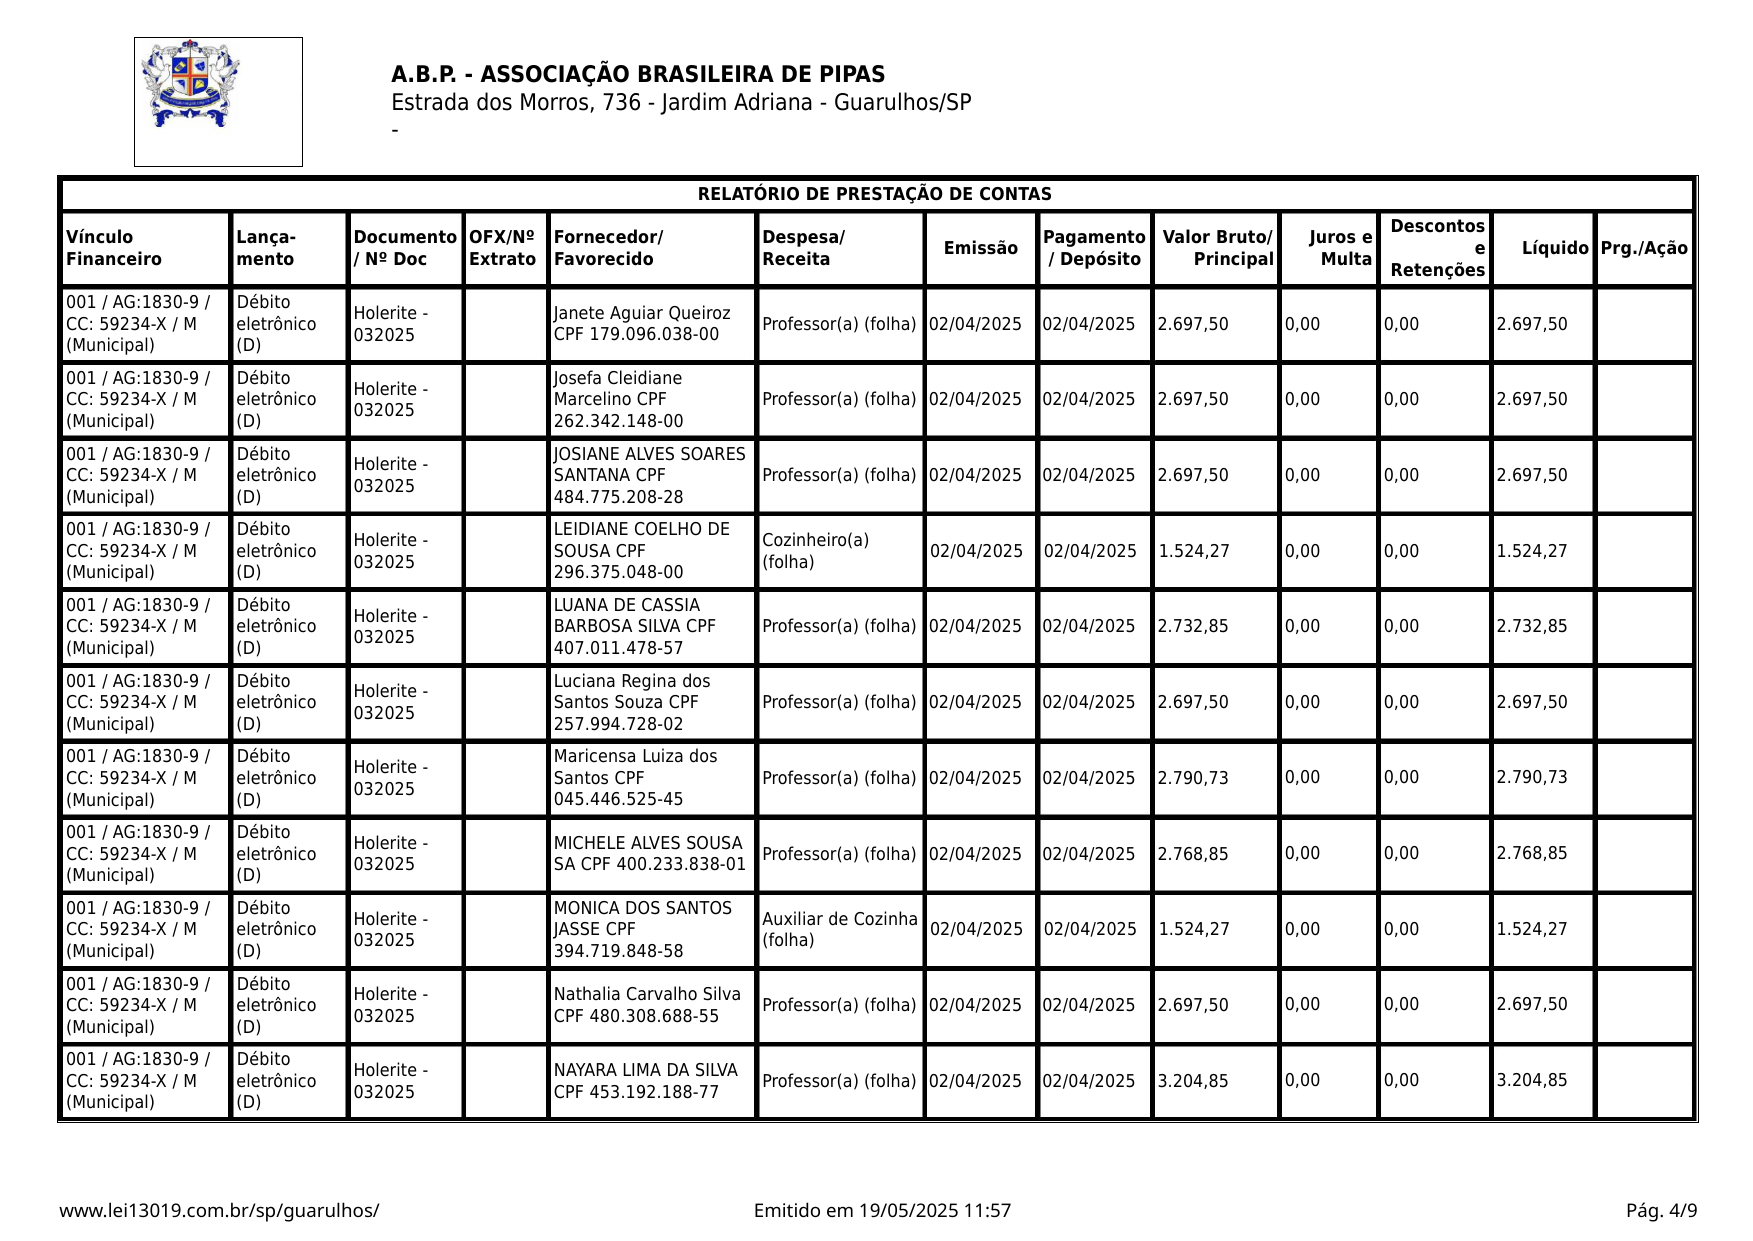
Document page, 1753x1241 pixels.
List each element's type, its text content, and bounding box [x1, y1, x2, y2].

text JOSIANE ALVES SOARES [554, 443, 773, 464]
text 0,00 [1383, 313, 1444, 334]
text 032025 [353, 324, 440, 345]
text 032025 [353, 930, 453, 951]
text 032025 [353, 1081, 453, 1102]
text Holerite - [353, 1060, 453, 1081]
text 032025 [353, 627, 453, 648]
text 296.375.048-00 [554, 562, 755, 583]
text SANTANA CPF [554, 465, 762, 486]
text 0,00 [1284, 540, 1346, 561]
text Professor(a) (folha) 02/04/2025 02/04/2025 2.732,85 [762, 616, 1254, 637]
text Vínculo [66, 227, 187, 248]
text CPF 179.096.038-00 [554, 324, 756, 345]
text 1.524,27 [1496, 918, 1594, 939]
text 394.719.848-58 [554, 941, 757, 962]
text Luciana Regina dos [554, 670, 737, 691]
text Holerite - [353, 908, 453, 929]
text CPF 480.308.688-55 [554, 1006, 767, 1027]
text (D) [236, 1092, 342, 1113]
text 01 / AG:1830-9 / Débito [76, 367, 315, 388]
text (D) [236, 941, 342, 962]
text CC: 59234-X / M [66, 541, 222, 562]
text 032025 [353, 778, 453, 799]
text 01 / AG:1830-9 / Débito [76, 292, 315, 313]
text eletrônico [236, 313, 342, 334]
text - [391, 116, 998, 143]
text Emissão [943, 238, 1043, 259]
text Santos Souza CPF [554, 692, 737, 713]
text Professor(a) (folha) 02/04/2025 02/04/2025 2.697,50 [762, 313, 1254, 334]
text 001 / AG:1830-9 / Débito [66, 595, 315, 616]
text mento [236, 248, 321, 269]
text SA CPF 400.233.838-01 [554, 854, 770, 875]
text 032025 [353, 476, 453, 497]
text 0,00 [1383, 616, 1444, 637]
text eletrônico [236, 541, 342, 562]
text CC: 59234-X / M [66, 919, 222, 940]
text CC: 59234-X / M [66, 465, 222, 486]
text 2.697,50 [1496, 313, 1594, 334]
text MONICA DOS SANTOS [554, 897, 757, 918]
text (D) [236, 411, 342, 432]
text 001 / AG:1830-9 / Débito [66, 973, 315, 994]
text Emitido em 19/05/2025 11:57 [754, 1200, 1031, 1222]
text 0 [66, 292, 76, 313]
picture [58, 176, 1698, 1122]
text Janete Aguiar Queiroz [554, 303, 756, 323]
text Pagamento Valor Bruto/ [1043, 227, 1299, 248]
text CC: 59234-X / M [66, 768, 222, 789]
text Professor(a) (folha) 02/04/2025 02/04/2025 2.697,50 [762, 389, 1254, 410]
text 2.697,50 [1496, 389, 1594, 410]
text 045.446.525-45 [554, 789, 742, 810]
text Holerite - [353, 984, 453, 1005]
text 32025 [388, 400, 453, 421]
text CC: 59234-X / M [66, 843, 222, 864]
text 0,00 [1383, 465, 1444, 486]
text 0,00 [1383, 767, 1444, 788]
text 032025 [353, 703, 453, 724]
text (folha) [762, 551, 840, 572]
text 0,00 [1383, 692, 1444, 712]
text 0,00 [1284, 918, 1346, 939]
text Holerite - [353, 681, 453, 702]
text (folha) [762, 930, 840, 951]
text Professor(a) (folha) 02/04/2025 02/04/2025 2.790,73 [762, 767, 1254, 788]
text Holerite - [353, 833, 453, 853]
text eletrônico [236, 465, 342, 486]
text Multa [1321, 248, 1398, 269]
text 0,00 [1383, 1070, 1444, 1091]
text 032025 [353, 1006, 453, 1027]
text 001 / AG:1830-9 / Débito [66, 1049, 315, 1070]
text (Municipal) [66, 411, 222, 432]
text Professor(a) (folha) 02/04/2025 02/04/2025 3.204,85 [769, 1071, 1254, 1091]
text 0,00 [1284, 843, 1346, 864]
text 032025 [353, 551, 453, 572]
text (Municipal) [66, 486, 222, 507]
text Holerite - [353, 378, 453, 399]
text 0,00 [1284, 616, 1346, 637]
text Estrada dos Morros, 736 - Jardim Adriana - Guarulhos/SP [391, 89, 998, 115]
text MICHELE ALVES SOUSA [554, 833, 770, 853]
text Josefa Cleidiane [554, 367, 708, 388]
text JASSE CPF [554, 919, 757, 940]
text eletrônico [236, 616, 342, 637]
text Professor(a) (folha) 02/04/2025 02/04/2025 2.697,50 [762, 692, 1254, 713]
text eletrônico [236, 692, 342, 713]
text 407.011.478-57 [554, 638, 744, 659]
text BARBOSA SILVA CPF [554, 616, 744, 637]
text 001 / AG:1830-9 / Débito [66, 670, 315, 691]
text Holerite - [353, 606, 453, 626]
text CC: 59234-X / M [66, 389, 222, 410]
text eletrônico [236, 768, 342, 789]
text 0,00 [1284, 994, 1346, 1015]
text eletrônico [236, 1071, 342, 1091]
text (Municipal) [66, 865, 222, 886]
text (D) [236, 486, 342, 507]
text Despesa/ [762, 227, 870, 248]
text Holerite - [353, 757, 453, 778]
text A.B.P. - ASSOCIAÇÃO BRASILEIRA DE PIPAS [391, 61, 998, 88]
text 2.697,50 [1496, 692, 1594, 713]
text 0,00 [1284, 692, 1346, 713]
text NAYARA LIMA DA SILVA [554, 1060, 769, 1081]
text (Municipal) [66, 638, 222, 659]
text (Municipal) [66, 335, 222, 356]
text Holerite - [353, 454, 453, 475]
text 0 [66, 367, 76, 388]
text 484.775.208-28 [554, 486, 773, 507]
text Juros e [1309, 227, 1398, 248]
text CC: 59234-X / M [66, 1071, 222, 1091]
text Auxiliar de Cozinha [762, 908, 1254, 929]
text (D) [236, 1016, 342, 1037]
text 001 / AG:1830-9 / Débito [66, 822, 315, 843]
text 032025 [353, 854, 453, 875]
text 0,00 [1383, 843, 1444, 864]
text eletrônico [236, 919, 342, 940]
text CC: 59234-X / M [66, 692, 222, 713]
text 0,00 [1284, 767, 1346, 788]
text 0,00 [1284, 313, 1346, 334]
text 3.204,85 [1496, 1070, 1594, 1091]
text 2.790,73 [1496, 767, 1594, 788]
text Descontos [1390, 216, 1511, 237]
text (D) [236, 713, 342, 734]
text Nathalia Carvalho Silva [554, 984, 767, 1005]
text 0 [353, 400, 388, 421]
text (D) [236, 335, 342, 356]
text (D) [236, 562, 342, 583]
text (D) [236, 638, 342, 659]
text CC: 59234-X / M [66, 616, 222, 637]
text Retenções [1390, 259, 1511, 280]
text www.lei13019.com.br/sp/guarulhos/ [59, 1200, 389, 1222]
text SOUSA CPF [554, 541, 755, 561]
text (Municipal) [66, 562, 222, 583]
text 2.768,85 [1496, 843, 1594, 864]
text 0,00 [1383, 994, 1444, 1015]
text 2.732,85 [1496, 616, 1594, 637]
text eletrônico [236, 389, 342, 410]
text (D) [236, 789, 342, 810]
text 0,00 [1284, 389, 1346, 410]
text CC: 59234-X / M [66, 995, 222, 1016]
text 0,00 [1383, 389, 1444, 410]
text 001 / AG:1830-9 / Débito [66, 519, 315, 540]
text Cozinheiro(a) [762, 530, 1254, 551]
text Líquido Prg./Ação [1522, 238, 1713, 259]
text Santos CPF [554, 768, 742, 788]
text 2.697,50 [1496, 465, 1594, 486]
text Marcelino CPF [554, 389, 708, 410]
text 001 / AG:1830-9 / Débito [66, 897, 315, 918]
text / Depósito Principal [1048, 248, 1299, 269]
text e [1474, 238, 1511, 259]
text (Municipal) [66, 789, 222, 810]
text eletrônico [236, 995, 342, 1016]
text 02/04/2025 02/04/2025 1.524,27 [930, 541, 1254, 562]
text 001 / AG:1830-9 / Débito [66, 443, 315, 464]
text (Municipal) [66, 713, 222, 734]
picture [135, 38, 302, 166]
text LUANA DE CASSIA [554, 595, 744, 616]
text (Municipal) [66, 1092, 222, 1113]
text (D) [236, 865, 342, 886]
text 2.697,50 [1496, 994, 1594, 1015]
text 0,00 [1284, 1070, 1346, 1091]
text CPF 453.192.188-77 [554, 1081, 769, 1102]
text 0,00 [1383, 540, 1444, 561]
text 02/04/2025 02/04/2025 1.524,27 [930, 919, 1254, 940]
text (Municipal) [66, 941, 222, 962]
text Financeiro [66, 248, 187, 269]
text Holerite - [353, 303, 453, 323]
text 1.524,27 [1496, 540, 1594, 561]
text Maricensa Luiza dos [554, 746, 742, 767]
text Extrato Favorecido [469, 248, 679, 269]
text 0,00 [1383, 918, 1444, 939]
text eletrônico [236, 843, 342, 864]
text 262.342.148-00 [554, 411, 708, 432]
text Receita [762, 248, 870, 269]
text Lança- [236, 227, 321, 248]
text RELATÓRIO DE PRESTAÇÃO DE CONTAS [698, 184, 1081, 204]
text Documento OFX/Nº Fornecedor/ [353, 227, 689, 248]
text 001 / AG:1830-9 / Débito [66, 746, 315, 767]
text CC: 59234-X / M [66, 313, 222, 334]
text 0,00 [1284, 465, 1346, 486]
text Professor(a) (folha) 02/04/2025 02/04/2025 2.768,85 [762, 843, 1254, 864]
text LEIDIANE COELHO DE [554, 519, 755, 540]
text 257.994.728-02 [554, 713, 737, 734]
text (Municipal) [66, 1016, 222, 1037]
text Pág. 4/9 [1626, 1200, 1720, 1222]
text Holerite - [353, 530, 453, 551]
text Professor(a) (folha) 02/04/2025 02/04/2025 2.697,50 [762, 465, 1254, 486]
text / Nº Doc [353, 248, 452, 269]
text Professor(a) (folha) 02/04/2025 02/04/2025 2.697,50 [762, 995, 1254, 1016]
